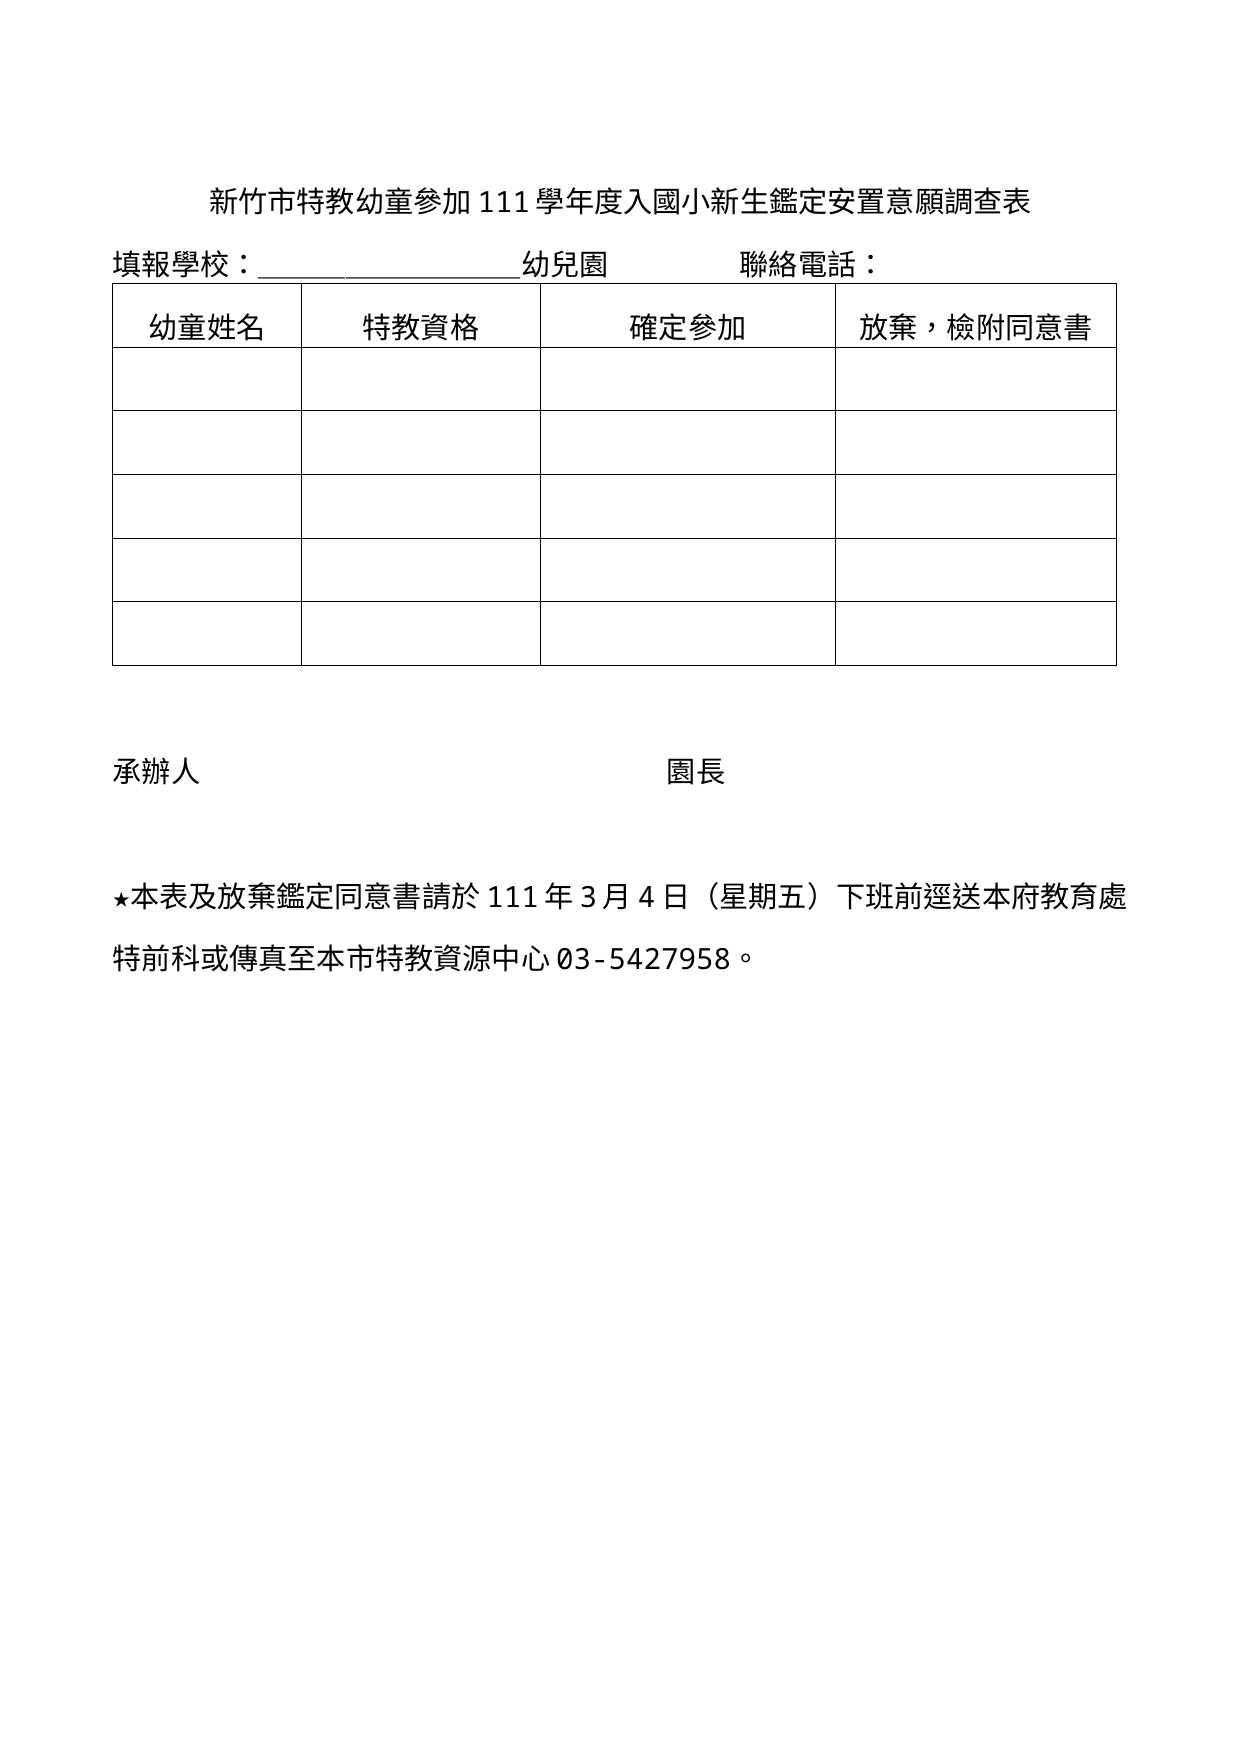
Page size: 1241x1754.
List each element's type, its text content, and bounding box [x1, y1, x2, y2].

text 新竹市特教幼童參加111學年度入國小新生鑑定安置意願調查表 [112, 158, 1128, 221]
table_cell [113, 411, 301, 474]
table_cell [302, 348, 540, 410]
table_cell [113, 539, 301, 601]
table_cell [113, 602, 301, 664]
table_cell [541, 348, 835, 410]
table_cell [541, 602, 835, 664]
table_cell [302, 602, 540, 664]
table_cell [836, 411, 1116, 474]
table_cell [541, 411, 835, 474]
table_cell [836, 539, 1116, 601]
table_cell [302, 411, 540, 474]
table_header 特教資格 [302, 284, 540, 347]
table_cell [113, 475, 301, 537]
table_header 確定參加 [541, 284, 835, 347]
table_cell [836, 348, 1116, 410]
table_cell [541, 475, 835, 537]
table_cell [541, 539, 835, 601]
text 填報學校：＿＿＿＿＿＿＿＿＿幼兒園 聯絡電話： [112, 221, 1128, 283]
table_cell [113, 348, 301, 410]
text ★本表及放棄鑑定同意書請於111年3月4日（星期五）下班前逕送本府教育處特前科或傳真至本市特教資源中心03-5427958。 [112, 853, 1128, 978]
table_cell [836, 602, 1116, 664]
table_cell [836, 475, 1116, 537]
table_cell [302, 539, 540, 601]
text 承辦人 園長 [112, 728, 1128, 791]
table_cell [302, 475, 540, 537]
table_header 幼童姓名 [113, 284, 301, 347]
table_header 放棄，檢附同意書 [836, 284, 1116, 347]
